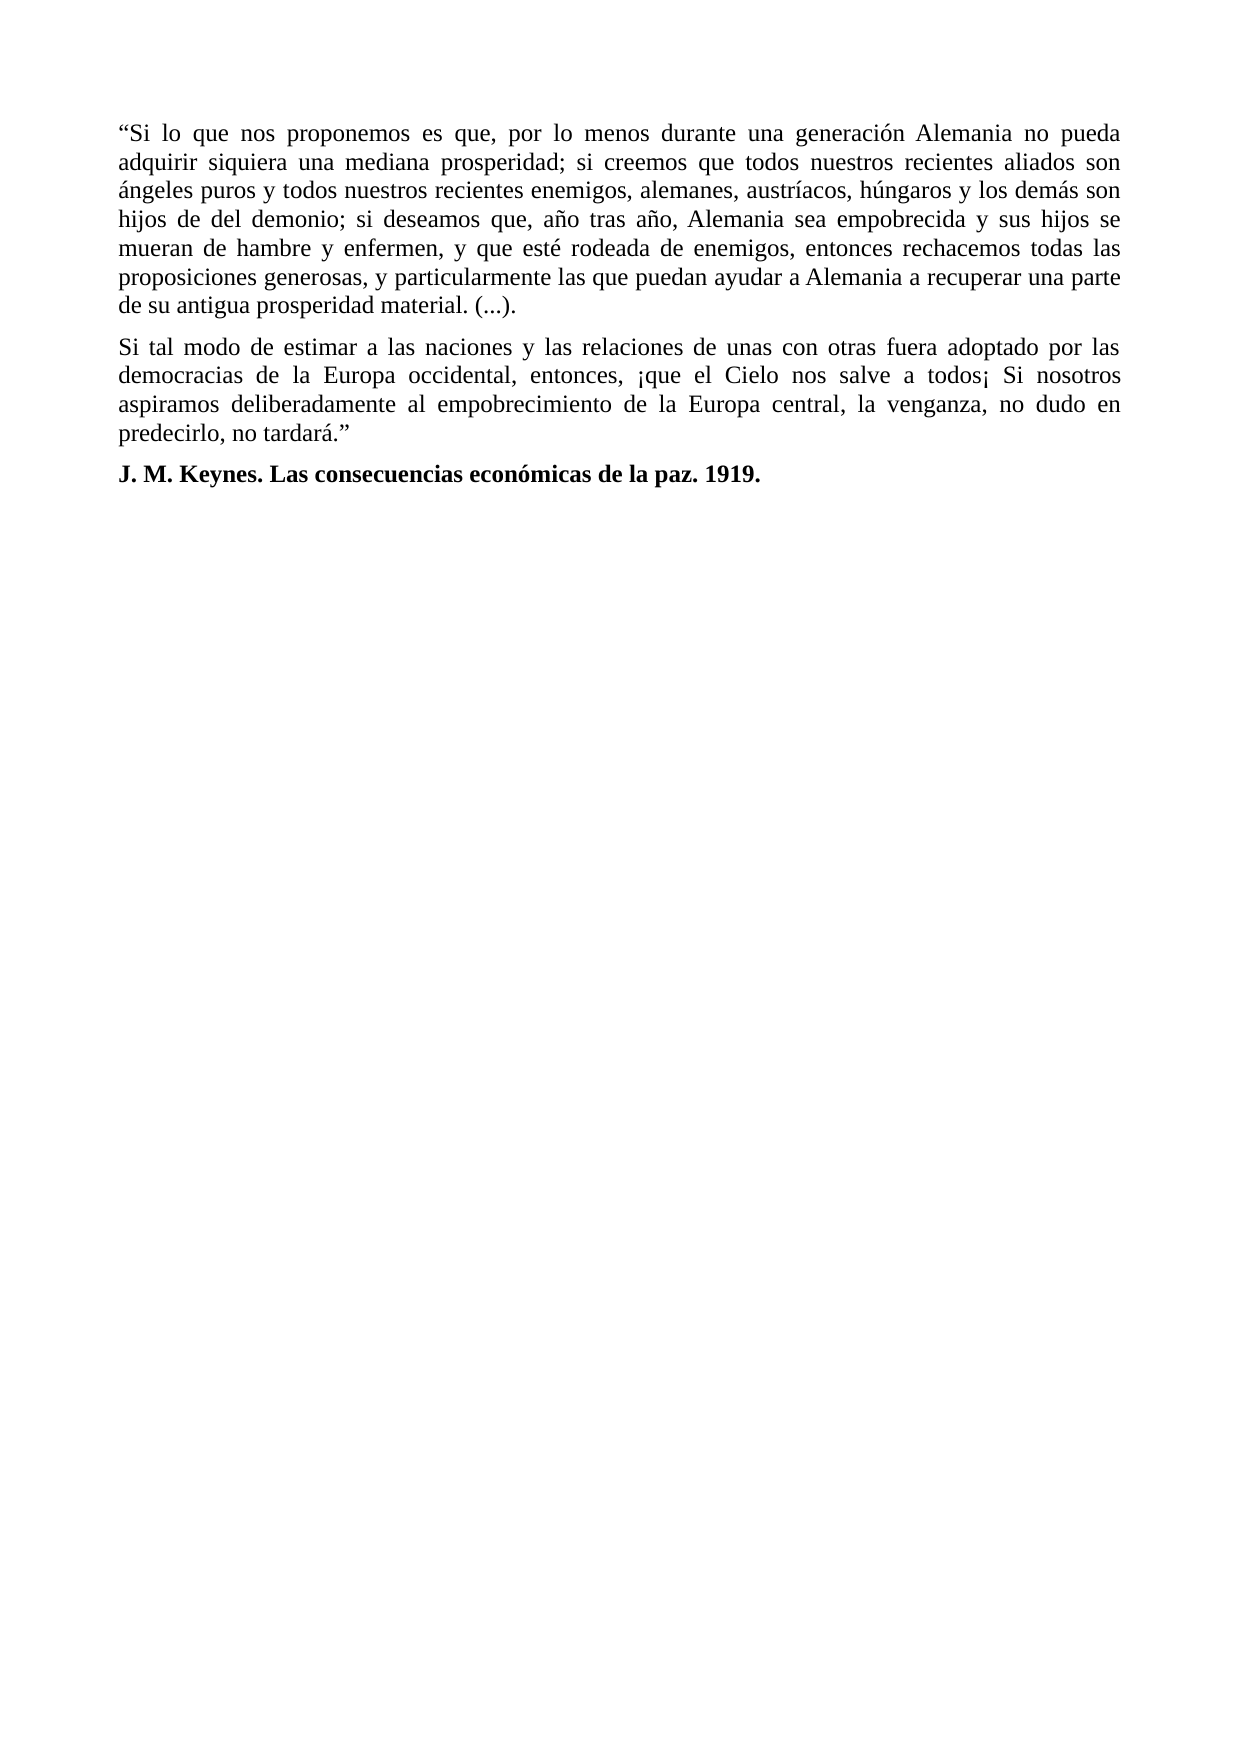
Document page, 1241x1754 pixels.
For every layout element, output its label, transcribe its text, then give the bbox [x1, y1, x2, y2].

text “Si lo que nos proponemos es que, por lo menos durante una generación Alemania no pueda adquirir siquiera una mediana prosperidad; si creemos que todos nuestros recientes aliados son ángeles puros y todos nuestros recientes enemigos, alemanes, austríacos, húngaros y los demás son hijos de del demonio; si deseamos que, año tras año, Alemania sea empobrecida y sus hijos se mueran de hambre y enfermen, y que esté rodeada de enemigos, entonces rechacemos todas las proposiciones generosas, y particularmente las que puedan ayudar a Alemania a recuperar una parte de su antigua prosperidad material. (...). [118, 118, 1122, 319]
text J. M. Keynes. Las consecuencias económicas de la paz. 1919. [118, 459, 1122, 488]
text Si tal modo de estimar a las naciones y las relaciones de unas con otras fuera adoptado por las democracias de la Europa occidental, entonces, ¡que el Cielo nos salve a todos¡ Si nosotros aspiramos deliberadamente al empobrecimiento de la Europa central, la venganza, no dudo en predecirlo, no tardará.” [118, 332, 1122, 447]
